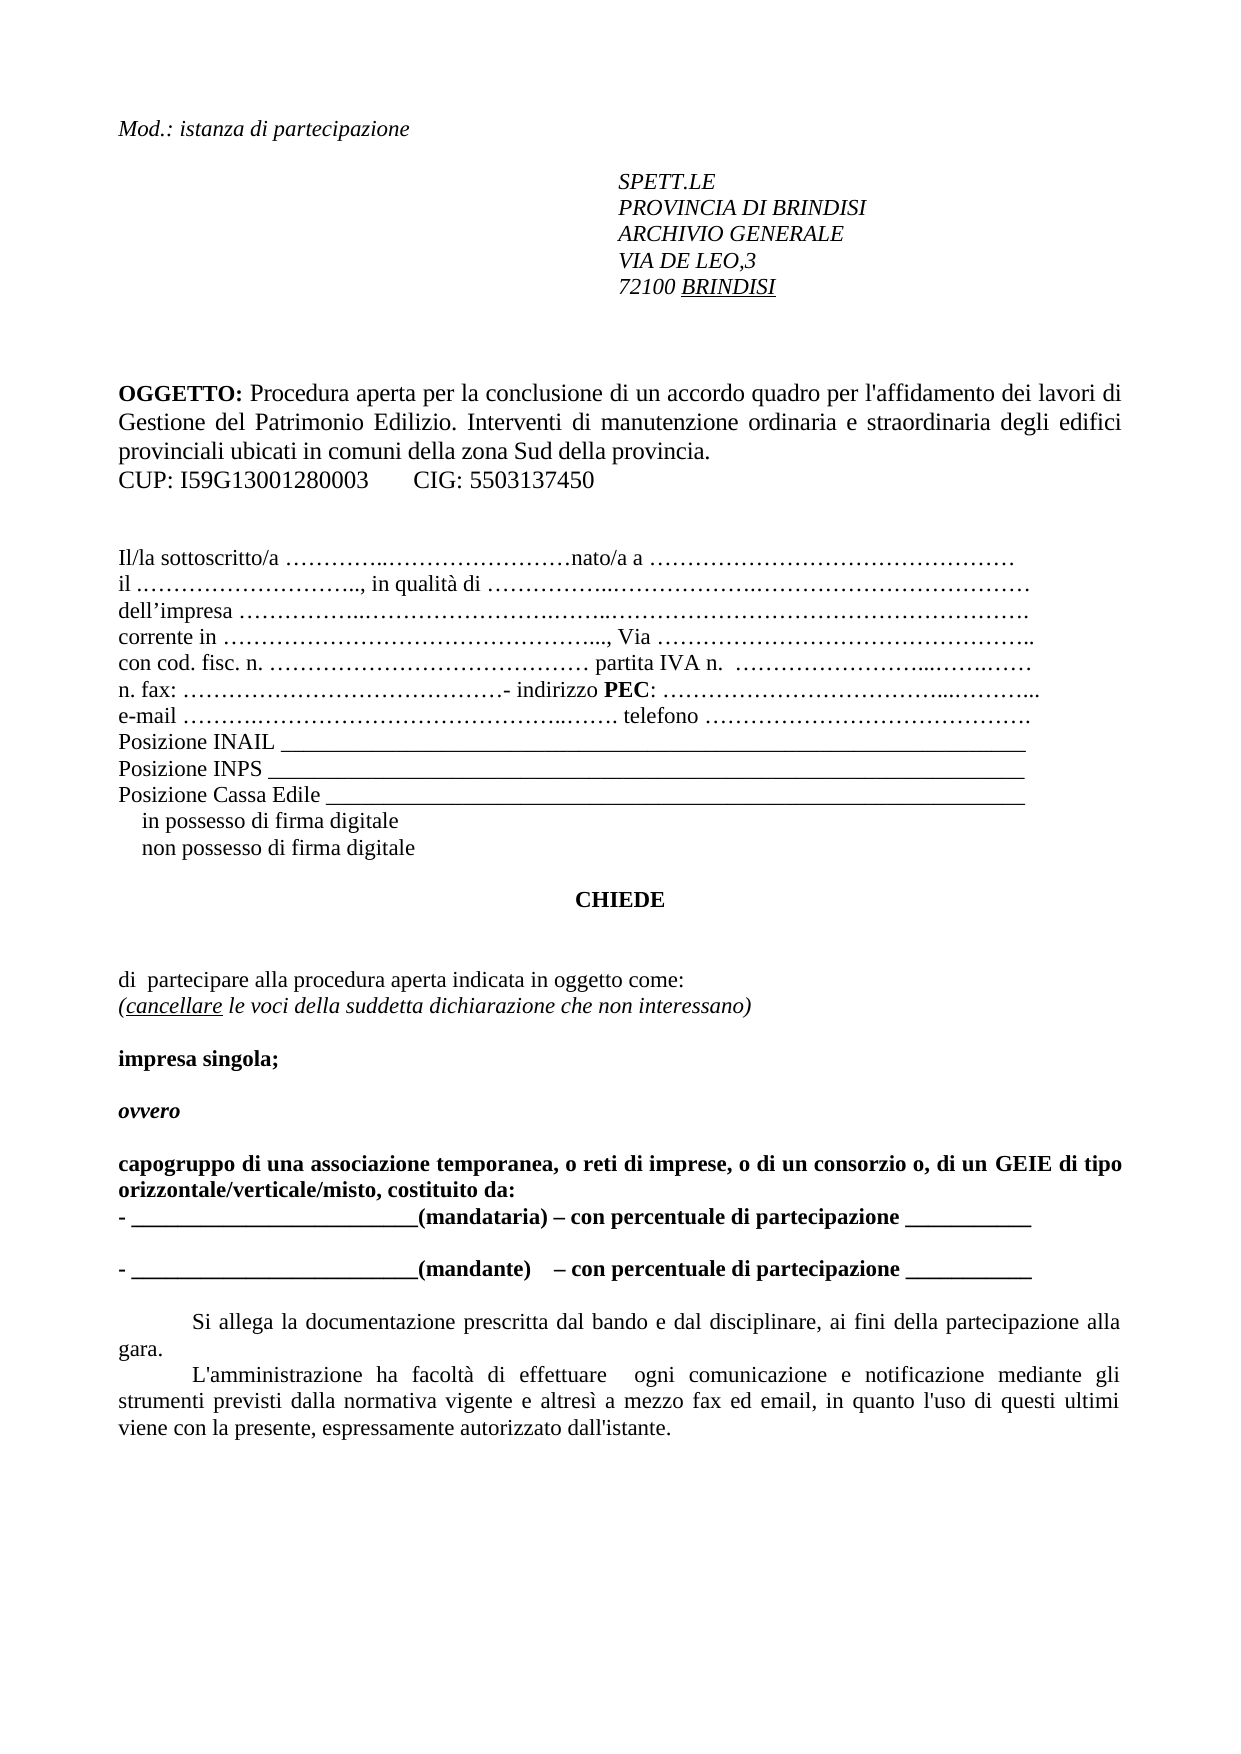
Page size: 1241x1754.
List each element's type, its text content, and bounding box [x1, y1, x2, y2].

text Il/la sottoscritto/a …………..……………………nato/a a ………………………………………… [118, 544, 1122, 570]
text VIA DE LEO,3 [618, 247, 1122, 273]
text di partecipare alla procedura aperta indicata in oggetto come: [118, 966, 1122, 992]
text dell’impresa ……………..…………………….……..………………………………………………. [118, 597, 1122, 623]
text - _________________________(mandante) – con percentuale di partecipazione ___________ [118, 1256, 1122, 1282]
text CHIEDE [118, 887, 1122, 913]
text (cancellare le voci della suddetta dichiarazione che non interessano) [118, 992, 1122, 1018]
text Posizione INAIL _________________________________________________________________ [118, 728, 1122, 755]
text impresa singola; [118, 1045, 1122, 1071]
text e-mail ……….…………………………………..……. telefono ……………………………………. [118, 702, 1122, 728]
text Si allega la documentazione prescritta dal bando e dal disciplinare, ai fini della partecipazione alla gara. [118, 1308, 1122, 1361]
text il .……………………….., in qualità di ……………..……………….……………………………… [118, 570, 1122, 597]
text capogruppo di una associazione temporanea, o reti di imprese, o di un consorzio o, di un Geie di tipo orizzontale/verticale/misto, costituito da: [118, 1150, 1122, 1203]
text corrente in …………………………………………..., Via ………………………………………….. [118, 623, 1122, 649]
text Posizione INPS __________________________________________________________________ [118, 755, 1122, 781]
text ovvero [118, 1097, 1122, 1124]
text n. fax: ……………………………………- indirizzo PEC: ………………………………...………... [118, 676, 1122, 702]
text  non possesso di firma digitale [118, 834, 1122, 860]
text SPETT.LE [618, 168, 1122, 194]
text Mod.: istanza di partecipazione [118, 115, 1122, 141]
text L'amministrazione ha facoltà di effettuare ogni comunicazione e notificazione mediante gli strumenti previsti dalla normativa vigente e altresì a mezzo fax ed email, in quanto l'uso di questi ultimi viene con la presente, espressamente autorizzato dall'istante. [118, 1361, 1122, 1440]
text Posizione Cassa Edile _____________________________________________________________ [118, 781, 1122, 807]
text ARCHIVIO GENERALE [618, 220, 1122, 247]
text con cod. fisc. n. …………………………………… partita IVA n. ……………………...…….…… [118, 649, 1122, 676]
text OGGETTO: Procedura aperta per la conclusione di un accordo quadro per l'affidamento dei lavori di Gestione del Patrimonio Edilizio. Interventi di manutenzione ordinaria e straordinaria degli edifici provinciali ubicati in comuni della zona Sud della provincia. [118, 378, 1122, 465]
text  in possesso di firma digitale [118, 807, 1122, 834]
text CUP: I59G13001280003 CIG: 5503137450 [118, 465, 1122, 493]
text PROVINCIA DI BRINDISI [618, 194, 1122, 220]
text - _________________________(mandataria) – con percentuale di partecipazione ___________ [118, 1203, 1122, 1229]
text 72100 BRINDISI [618, 273, 1122, 299]
